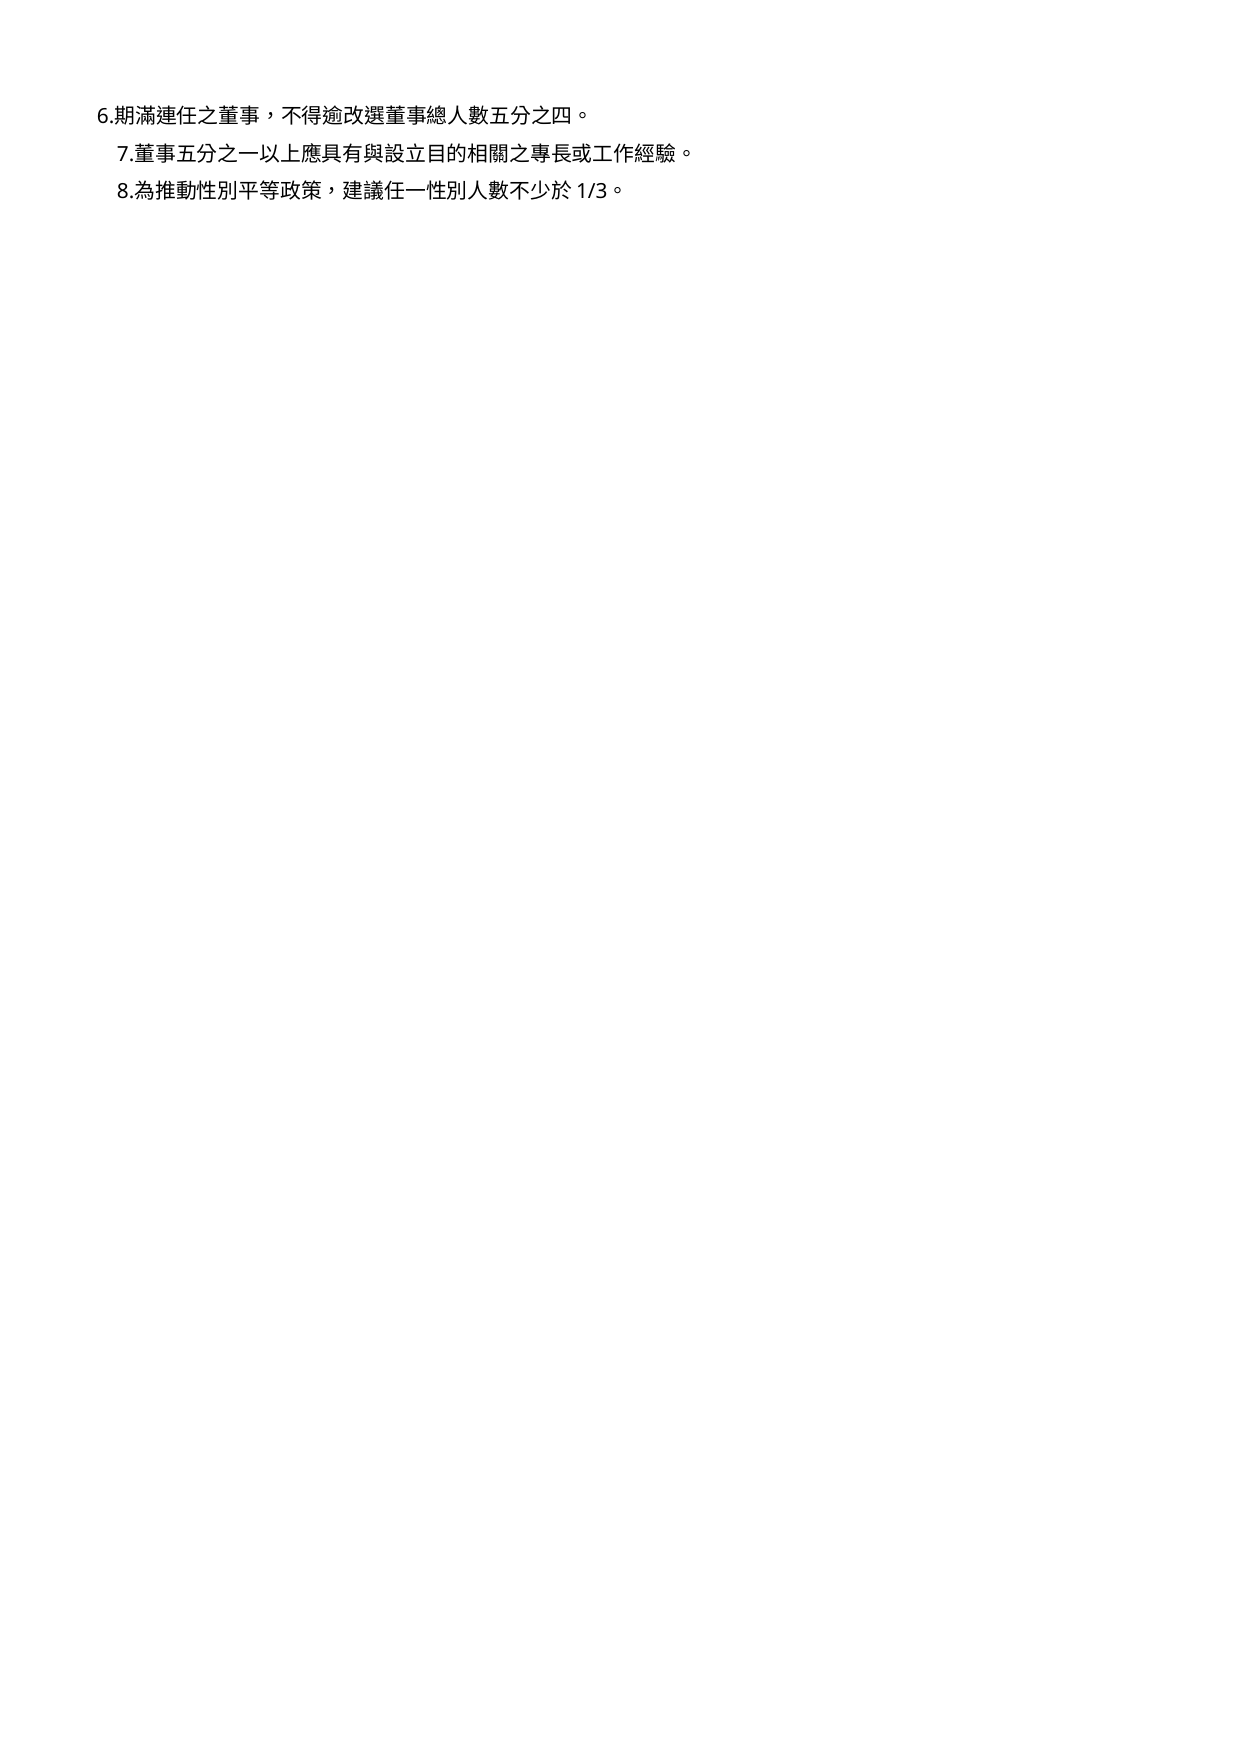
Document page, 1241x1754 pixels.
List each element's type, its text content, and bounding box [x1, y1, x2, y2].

text 6.期滿連任之董事，不得逾改選董事總人數五分之四。 [75, 89, 1165, 127]
text 7.董事五分之一以上應具有與設立目的相關之專長或工作經驗。 [75, 127, 1165, 164]
text 8.為推動性別平等政策，建議任一性別人數不少於1/3。 [75, 164, 1165, 202]
